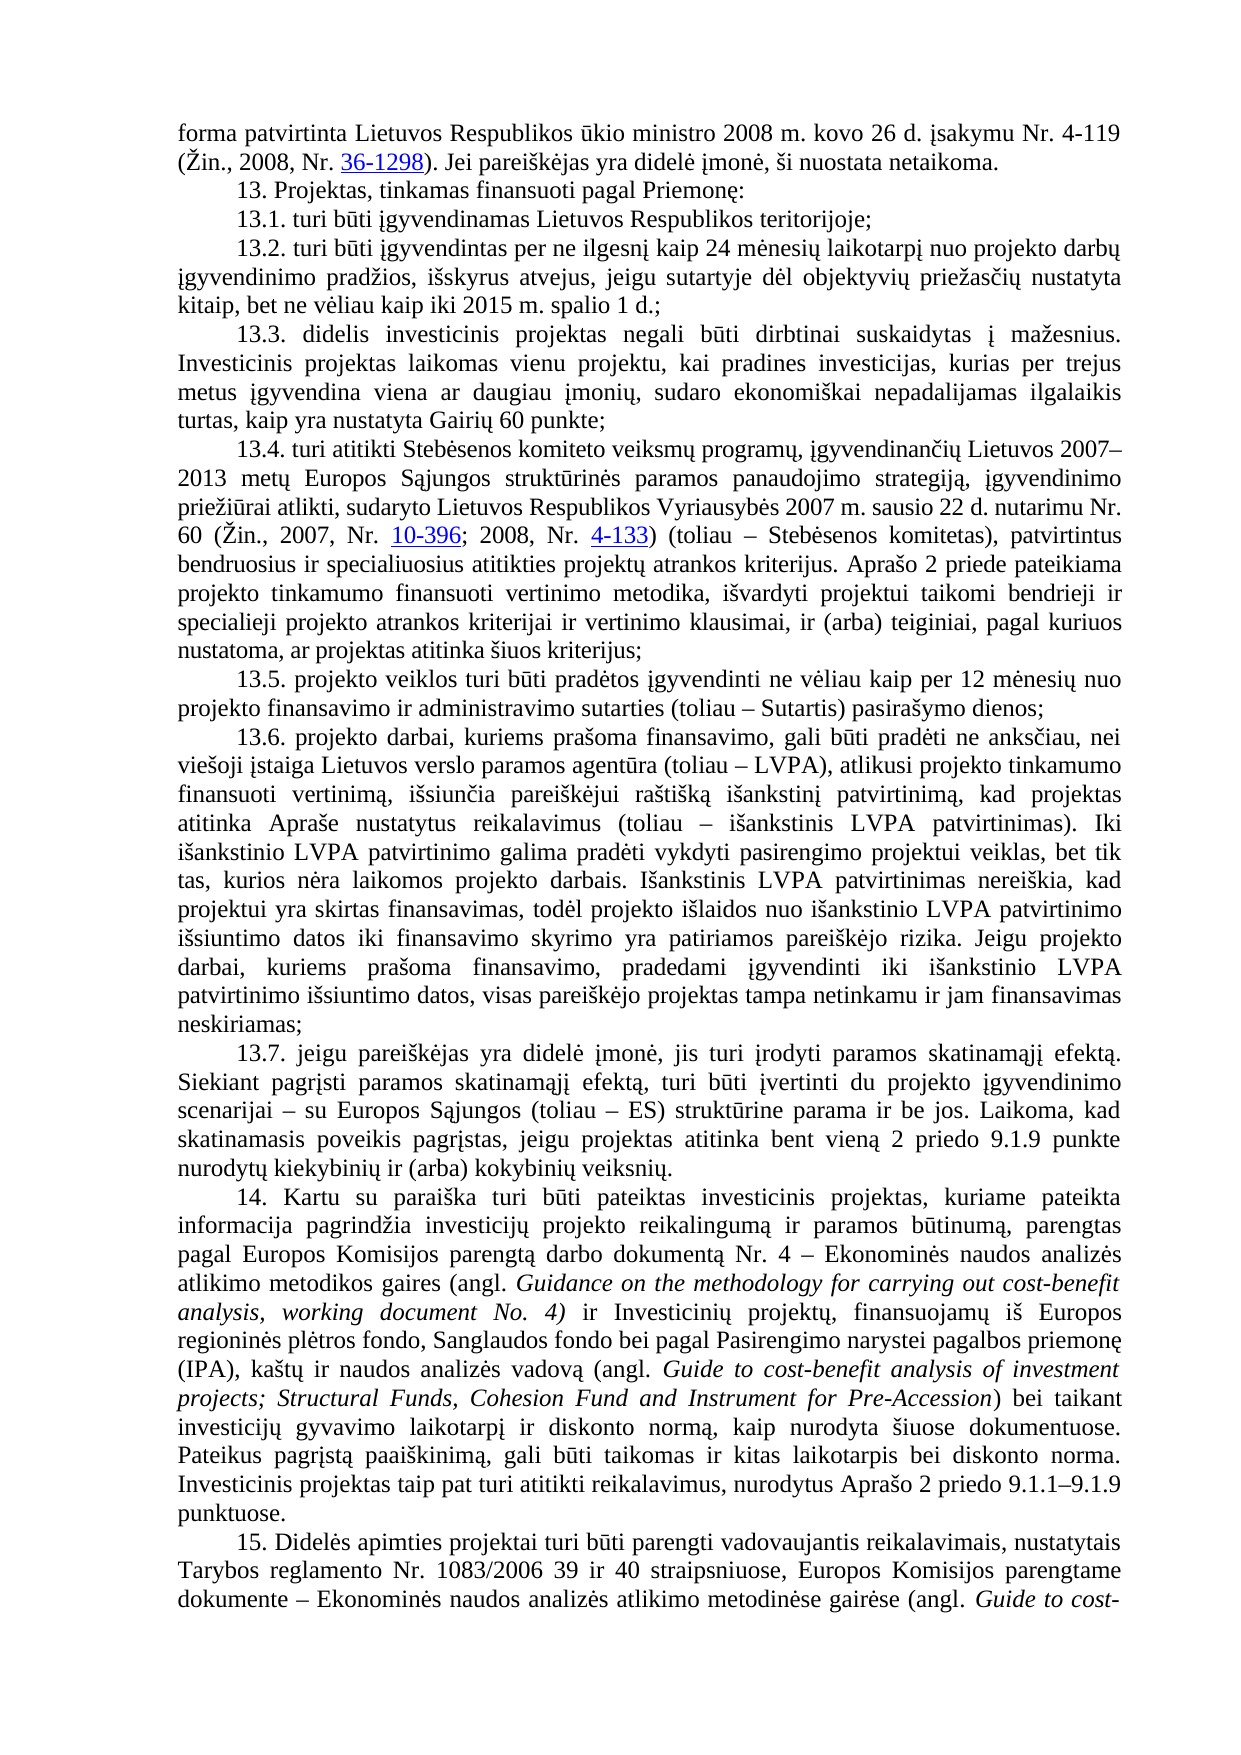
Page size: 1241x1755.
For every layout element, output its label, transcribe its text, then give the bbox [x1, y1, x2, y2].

text 13.6. projekto darbai, kuriems prašoma finansavimo, gali būti pradėti ne anksčiau, nei viešoji įstaiga Lietuvos verslo paramos agentūra (toliau – LVPA), atlikusi projekto tinkamumo finansuoti vertinimą, išsiunčia pareiškėjui raštišką išankstinį patvirtinimą, kad projektas atitinka Apraše nustatytus reikalavimus (toliau – išankstinis LVPA patvirtinimas). Iki išankstinio LVPA patvirtinimo galima pradėti vykdyti pasirengimo projektui veiklas, bet tik tas, kurios nėra laikomos projekto darbais. Išankstinis LVPA patvirtinimas nereiškia, kad projektui yra skirtas finansavimas, todėl projekto išlaidos nuo išankstinio LVPA patvirtinimo išsiuntimo datos iki finansavimo skyrimo yra patiriamos pareiškėjo rizika. Jeigu projekto darbai, kuriems prašoma finansavimo, pradedami įgyvendinti iki išankstinio LVPA patvirtinimo išsiuntimo datos, visas pareiškėjo projektas tampa netinkamu ir jam finansavimas neskiriamas; [177, 722, 1122, 1038]
text 13.2. turi būti įgyvendintas per ne ilgesnį kaip 24 mėnesių laikotarpį nuo projekto darbų įgyvendinimo pradžios, išskyrus atvejus, jeigu sutartyje dėl objektyvių priežasčių nustatyta kitaip, bet ne vėliau kaip iki 2015 m. spalio 1 d.; [177, 233, 1122, 319]
text 13.7. jeigu pareiškėjas yra didelė įmonė, jis turi įrodyti paramos skatinamąjį efektą. Siekiant pagrįsti paramos skatinamąjį efektą, turi būti įvertinti du projekto įgyvendinimo scenarijai – su Europos Sąjungos (toliau – ES) struktūrine parama ir be jos. Laikoma, kad skatinamasis poveikis pagrįstas, jeigu projektas atitinka bent vieną 2 priedo 9.1.9 punkte nurodytų kiekybinių ir (arba) kokybinių veiksnių. [177, 1038, 1122, 1182]
text 15. Didelės apimties projektai turi būti parengti vadovaujantis reikalavimais, nustatytais Tarybos reglamento Nr. 1083/2006 39 ir 40 straipsniuose, Europos Komisijos parengtame dokumente – Ekonominės naudos analizės atlikimo metodinėse gairėse (angl. Guide to cost- [177, 1527, 1122, 1613]
text 14. Kartu su paraiška turi būti pateiktas investicinis projektas, kuriame pateikta informacija pagrindžia investicijų projekto reikalingumą ir paramos būtinumą, parengtas pagal Europos Komisijos parengtą darbo dokumentą Nr. 4 – Ekonominės naudos analizės atlikimo metodikos gaires (angl. Guidance on the methodology for carrying out cost-benefit analysis, working document No. 4) ir Investicinių projektų, finansuojamų iš Europos regioninės plėtros fondo, Sanglaudos fondo bei pagal Pasirengimo narystei pagalbos priemonę (IPA), kaštų ir naudos analizės vadovą (angl. Guide to cost-benefit analysis of investment projects; Structural Funds, Cohesion Fund and Instrument for Pre-Accession) bei taikant investicijų gyvavimo laikotarpį ir diskonto normą, kaip nurodyta šiuose dokumentuose. Pateikus pagrįstą paaiškinimą, gali būti taikomas ir kitas laikotarpis bei diskonto norma. Investicinis projektas taip pat turi atitikti reikalavimus, nurodytus Aprašo 2 priedo 9.1.1–9.1.9 punktuose. [177, 1182, 1122, 1527]
text 13.5. projekto veiklos turi būti pradėtos įgyvendinti ne vėliau kaip per 12 mėnesių nuo projekto finansavimo ir administravimo sutarties (toliau – Sutartis) pasirašymo dienos; [177, 664, 1122, 722]
text 13.3. didelis investicinis projektas negali būti dirbtinai suskaidytas į mažesnius. Investicinis projektas laikomas vienu projektu, kai pradines investicijas, kurias per trejus metus įgyvendina viena ar daugiau įmonių, sudaro ekonomiškai nepadalijamas ilgalaikis turtas, kaip yra nustatyta Gairių 60 punkte; [177, 319, 1122, 434]
text forma patvirtinta Lietuvos Respublikos ūkio ministro 2008 m. kovo 26 d. įsakymu Nr. 4-119 (Žin., 2008, Nr. 36-1298). Jei pareiškėjas yra didelė įmonė, ši nuostata netaikoma. [177, 118, 1122, 176]
text 13.1. turi būti įgyvendinamas Lietuvos Respublikos teritorijoje; [177, 204, 1122, 233]
text 13. Projektas, tinkamas finansuoti pagal Priemonę: [177, 176, 1122, 204]
text 13.4. turi atitikti Stebėsenos komiteto veiksmų programų, įgyvendinančių Lietuvos 2007–2013 metų Europos Sąjungos struktūrinės paramos panaudojimo strategiją, įgyvendinimo priežiūrai atlikti, sudaryto Lietuvos Respublikos Vyriausybės 2007 m. sausio 22 d. nutarimu Nr. 60 (Žin., 2007, Nr. 10-396; 2008, Nr. 4-133) (toliau – Stebėsenos komitetas), patvirtintus bendruosius ir specialiuosius atitikties projektų atrankos kriterijus. Aprašo 2 priede pateikiama projekto tinkamumo finansuoti vertinimo metodika, išvardyti projektui taikomi bendrieji ir specialieji projekto atrankos kriterijai ir vertinimo klausimai, ir (arba) teiginiai, pagal kuriuos nustatoma, ar projektas atitinka šiuos kriterijus; [177, 434, 1122, 664]
